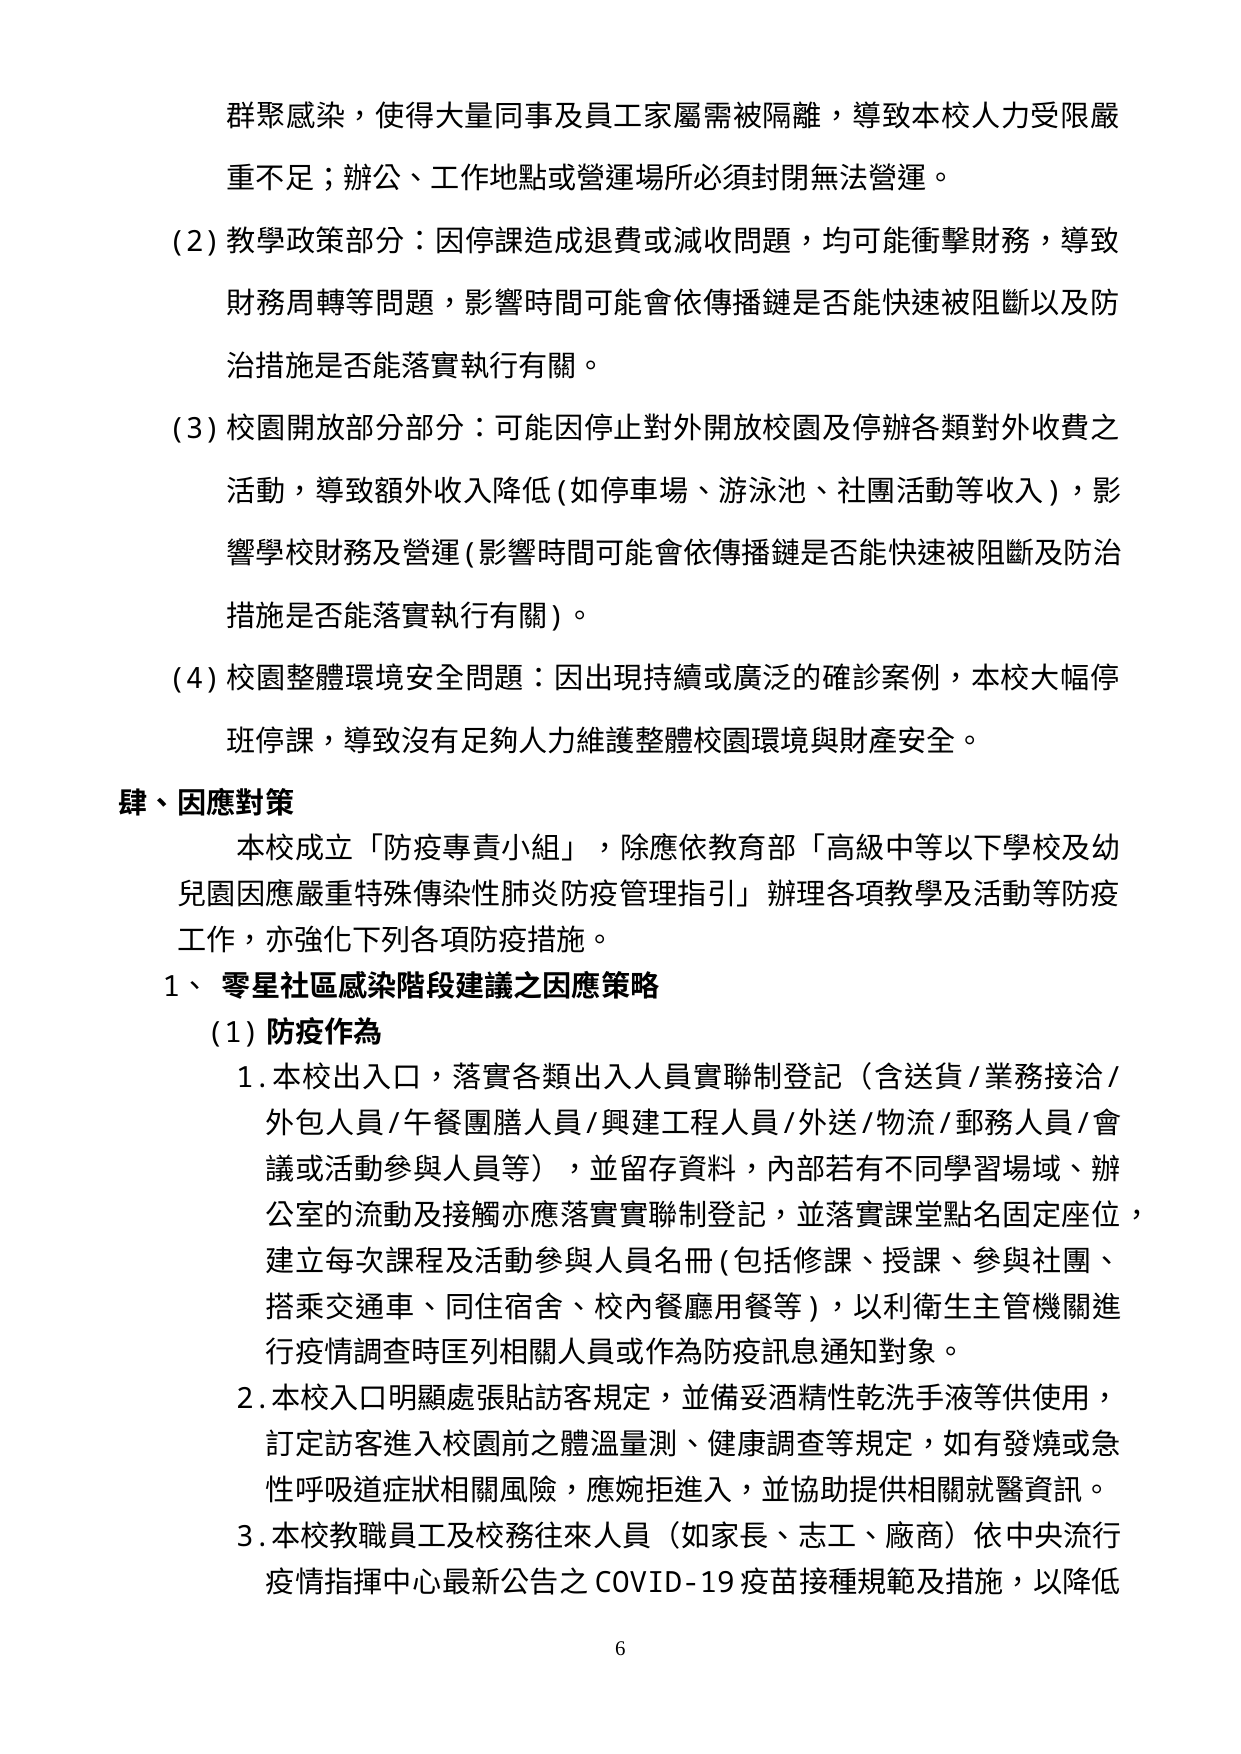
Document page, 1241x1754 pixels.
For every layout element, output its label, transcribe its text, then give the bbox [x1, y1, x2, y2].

list 零星社區感染階段建議之因應策略 [162, 959, 1122, 1005]
text 1.本校出入口，落實各類出入人員實聯制登記（含送貨/業務接洽/外包人員/午餐團膳人員/興建工程人員/外送/物流/郵務人員/會議或活動參與人員等），並留存資料，內部若有不同學習場域、辦公室的流動及接觸亦應落實實聯制登記，並落實課堂點名固定座位，建立每次課程及活動參與人員名冊(包括修課、授課、參與社團、搭乘交通車、同住宿舍、校內餐廳用餐等)，以利衛生主管機關進行疫情調查時匡列相關人員或作為防疫訊息通知對象。 [236, 1051, 1122, 1372]
list 群聚感染，使得大量同事及員工家屬需被隔離，導致本校人力受限嚴重不足；辦公、工作地點或營運場所必須封閉無法營運。 [168, 72, 1122, 197]
list 校園整體環境安全問題：因出現持續或廣泛的確診案例，本校大幅停班停課，導致沒有足夠人力維護整體校園環境與財產安全。 [168, 634, 1122, 759]
list 防疫作為 [207, 1005, 1122, 1051]
text 3.本校教職員工及校務往來人員（如家長、志工、廠商）依中央流行疫情指揮中心最新公告之COVID-19疫苗接種規範及措施，以降低 [236, 1509, 1122, 1601]
text 2.本校入口明顯處張貼訪客規定，並備妥酒精性乾洗手液等供使用，訂定訪客進入校園前之體溫量測、健康調查等規定，如有發燒或急性呼吸道症狀相關風險，應婉拒進入，並協助提供相關就醫資訊。 [236, 1372, 1122, 1509]
text 本校成立「防疫專責小組」，除應依教育部「高級中等以下學校及幼兒園因應嚴重特殊傳染性肺炎防疫管理指引」辦理各項教學及活動等防疫工作，亦強化下列各項防疫措施。 [177, 822, 1122, 959]
list 因應對策 [118, 759, 1122, 822]
list 教學政策部分：因停課造成退費或減收問題，均可能衝擊財務，導致財務周轉等問題，影響時間可能會依傳播鏈是否能快速被阻斷以及防治措施是否能落實執行有關。 [168, 197, 1122, 384]
list 校園開放部分部分：可能因停止對外開放校園及停辦各類對外收費之活動，導致額外收入降低(如停車場、游泳池、社團活動等收入)，影響學校財務及營運(影響時間可能會依傳播鏈是否能快速被阻斷及防治措施是否能落實執行有關)。 [168, 384, 1122, 634]
